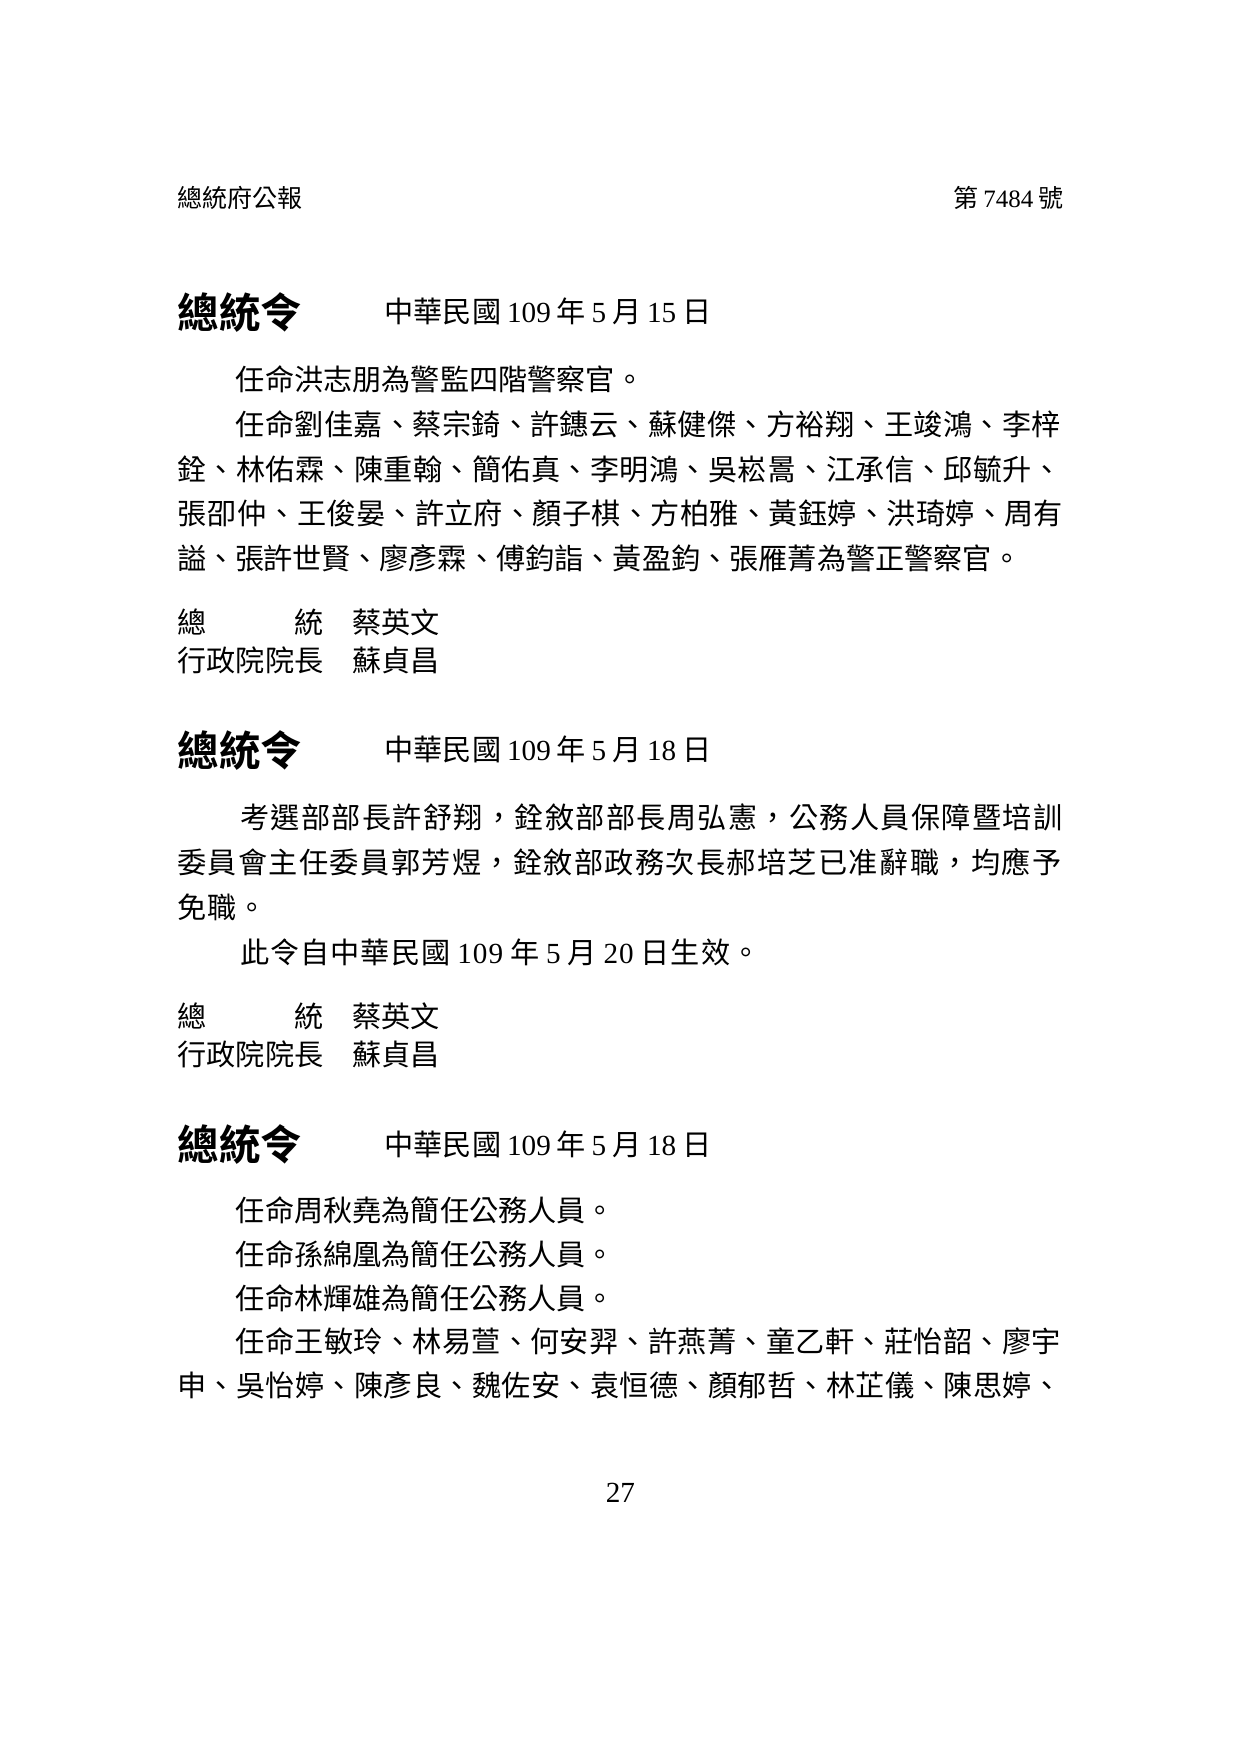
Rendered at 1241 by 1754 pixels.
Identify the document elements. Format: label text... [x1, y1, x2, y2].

table_header 中華民國109年5月18日 [381, 1098, 877, 1187]
table_header 中華民國109年5月18日 [381, 704, 877, 792]
text 任命林輝雄為簡任公務人員。 [177, 1274, 1063, 1318]
table_header 總統令 [174, 1098, 381, 1187]
table_header 中華民國109年5月15日 [381, 266, 877, 354]
text 任命孫綿凰為簡任公務人員。 [177, 1230, 1063, 1274]
text 考選部部長許舒翔，銓敘部部長周弘憲，公務人員保障暨培訓委員會主任委員郭芳煜，銓敘部政務次長郝培芝已准辭職，均應予免職。 [177, 792, 1063, 928]
text 任命王敏玲、林易萱、何安羿、許燕菁、童乙軒、莊怡韶、廖宇申、吳怡婷、陳彥良、魏佐安、袁恒德、顏郁哲、林芷儀、陳思婷、 [177, 1318, 1063, 1405]
text 任命周秋堯為簡任公務人員。 [177, 1187, 1063, 1230]
table_header 總統令 [174, 704, 381, 792]
text 總 統 蔡英文 行政院院長 蘇貞昌 [177, 998, 1063, 1073]
text 任命洪志朋為警監四階警察官。 [177, 354, 1063, 399]
text 總 統 蔡英文 行政院院長 蘇貞昌 [177, 603, 1063, 678]
text 任命劉佳嘉、蔡宗錡、許鏸云、蘇健傑、方裕翔、王竣鴻、李梓銓、林佑霖、陳重翰、簡佑真、李明鴻、吳崧暠、江承信、邱毓升、張卲仲、王俊晏、許立府、顏子棋、方柏雅、黃鈺婷、洪琦婷、周有謚、張許世賢、廖彥霖、傅鈞詣、黃盈鈞、張雁菁為警正警察官。 [177, 399, 1063, 578]
text 此令自中華民國109年5月20日生效。 [177, 928, 1063, 973]
table_header 總統令 [174, 266, 381, 354]
